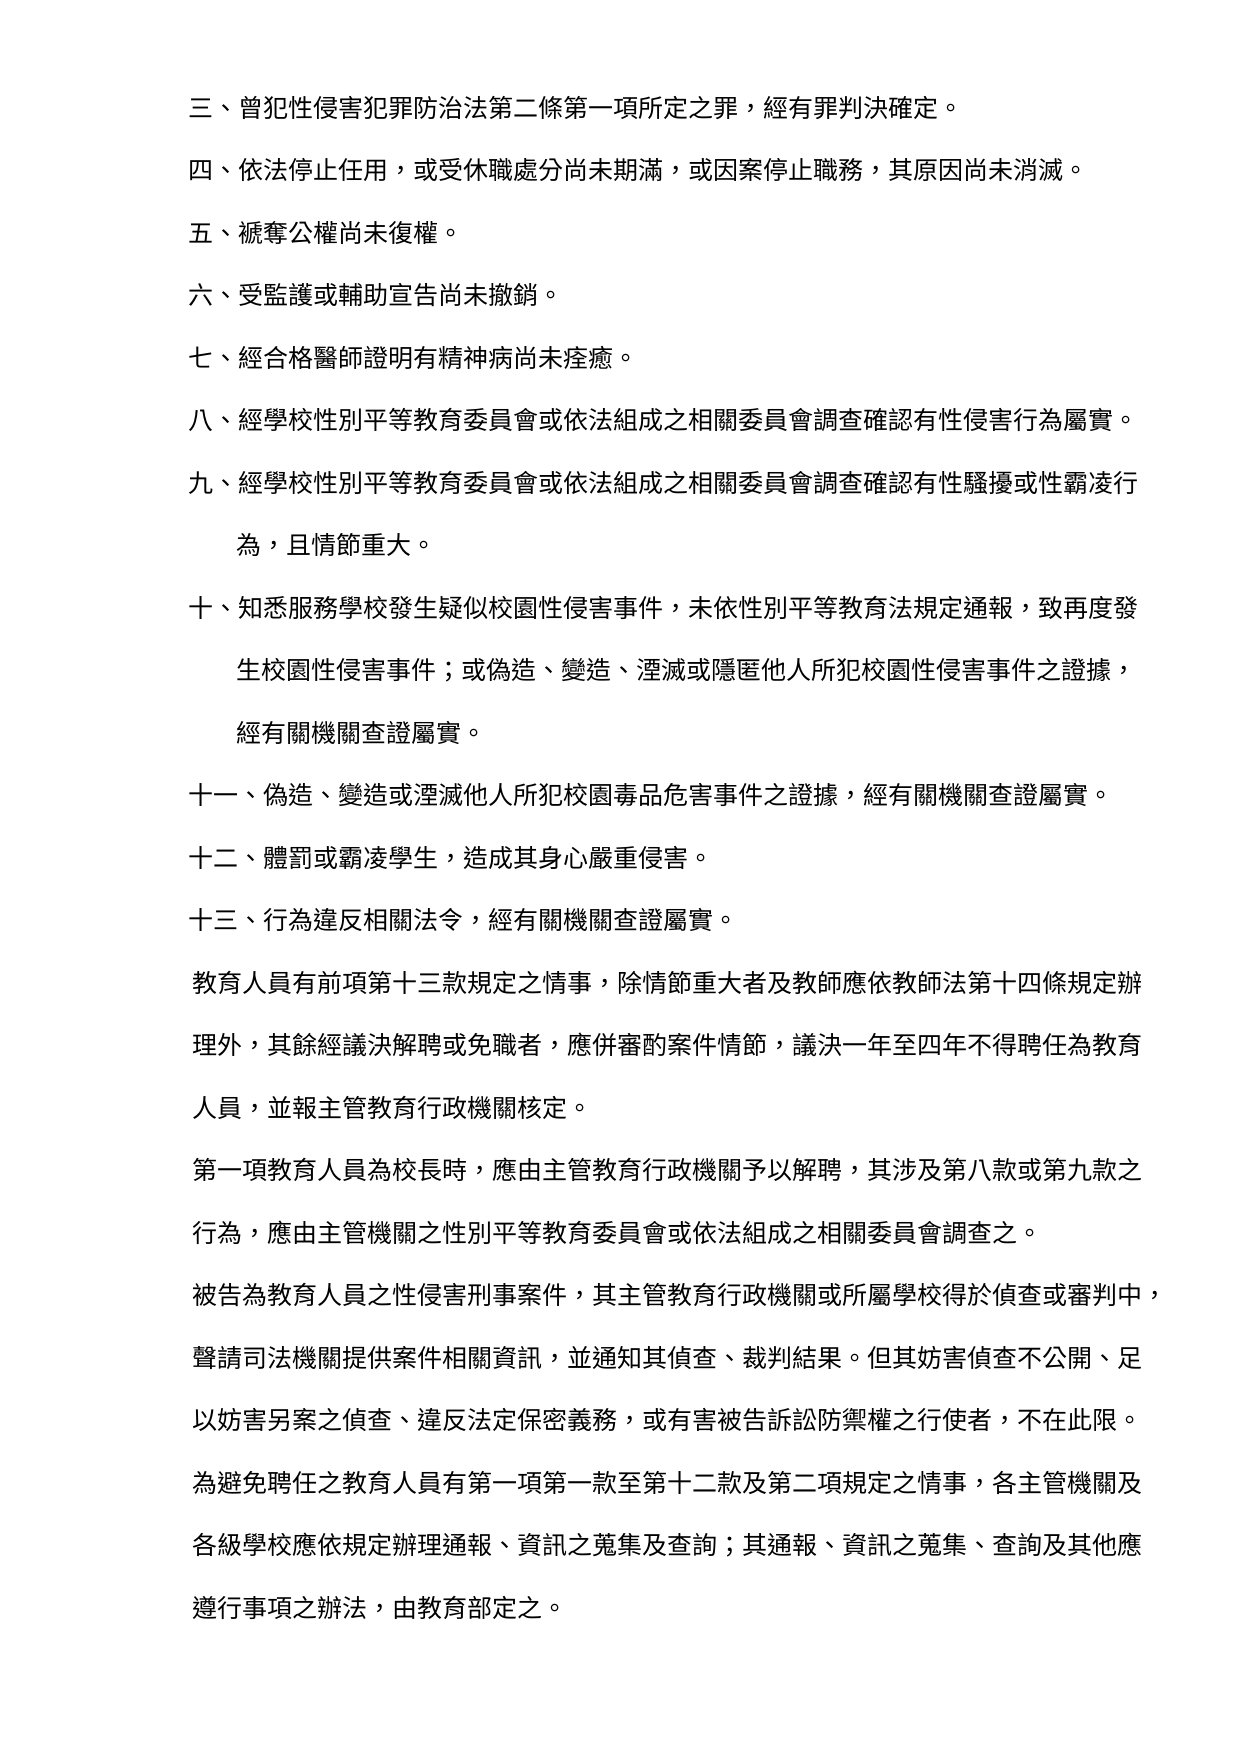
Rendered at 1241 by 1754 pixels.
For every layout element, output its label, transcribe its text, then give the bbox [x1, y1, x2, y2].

text 四、依法停止任用，或受休職處分尚未期滿，或因案停止職務，其原因尚未消滅。 [189, 127, 1152, 189]
text 十、知悉服務學校發生疑似校園性侵害事件，未依性別平等教育法規定通報，致再度發生校園性侵害事件；或偽造、變造、湮滅或隱匿他人所犯校園性侵害事件之證據，經有關機關查證屬實。 [189, 564, 1152, 752]
text 第一項教育人員為校長時，應由主管教育行政機關予以解聘，其涉及第八款或第九款之行為，應由主管機關之性別平等教育委員會或依法組成之相關委員會調查之。 [192, 1127, 1152, 1252]
text 五、褫奪公權尚未復權。 [189, 189, 1152, 252]
text 六、受監護或輔助宣告尚未撤銷。 [189, 252, 1152, 314]
text 教育人員有前項第十三款規定之情事，除情節重大者及教師應依教師法第十四條規定辦理外，其餘經議決解聘或免職者，應併審酌案件情節，議決一年至四年不得聘任為教育人員，並報主管教育行政機關核定。 [192, 939, 1152, 1127]
text 十三、行為違反相關法令，經有關機關查證屬實。 [189, 877, 1152, 939]
text 為避免聘任之教育人員有第一項第一款至第十二款及第二項規定之情事，各主管機關及各級學校應依規定辦理通報、資訊之蒐集及查詢；其通報、資訊之蒐集、查詢及其他應遵行事項之辦法，由教育部定之。 [192, 1439, 1152, 1627]
text 三、曾犯性侵害犯罪防治法第二條第一項所定之罪，經有罪判決確定。 [189, 64, 1152, 127]
text 七、經合格醫師證明有精神病尚未痊癒。 [189, 314, 1152, 377]
text 十一、偽造、變造或湮滅他人所犯校園毒品危害事件之證據，經有關機關查證屬實。 [189, 752, 1152, 814]
text 十二、體罰或霸凌學生，造成其身心嚴重侵害。 [189, 814, 1152, 877]
text 被告為教育人員之性侵害刑事案件，其主管教育行政機關或所屬學校得於偵查或審判中，聲請司法機關提供案件相關資訊，並通知其偵查、裁判結果。但其妨害偵查不公開、足以妨害另案之偵查、違反法定保密義務，或有害被告訴訟防禦權之行使者，不在此限。 [192, 1252, 1152, 1439]
text 九、經學校性別平等教育委員會或依法組成之相關委員會調查確認有性騷擾或性霸凌行為，且情節重大。 [189, 439, 1152, 564]
text 八、經學校性別平等教育委員會或依法組成之相關委員會調查確認有性侵害行為屬實。 [189, 377, 1152, 439]
